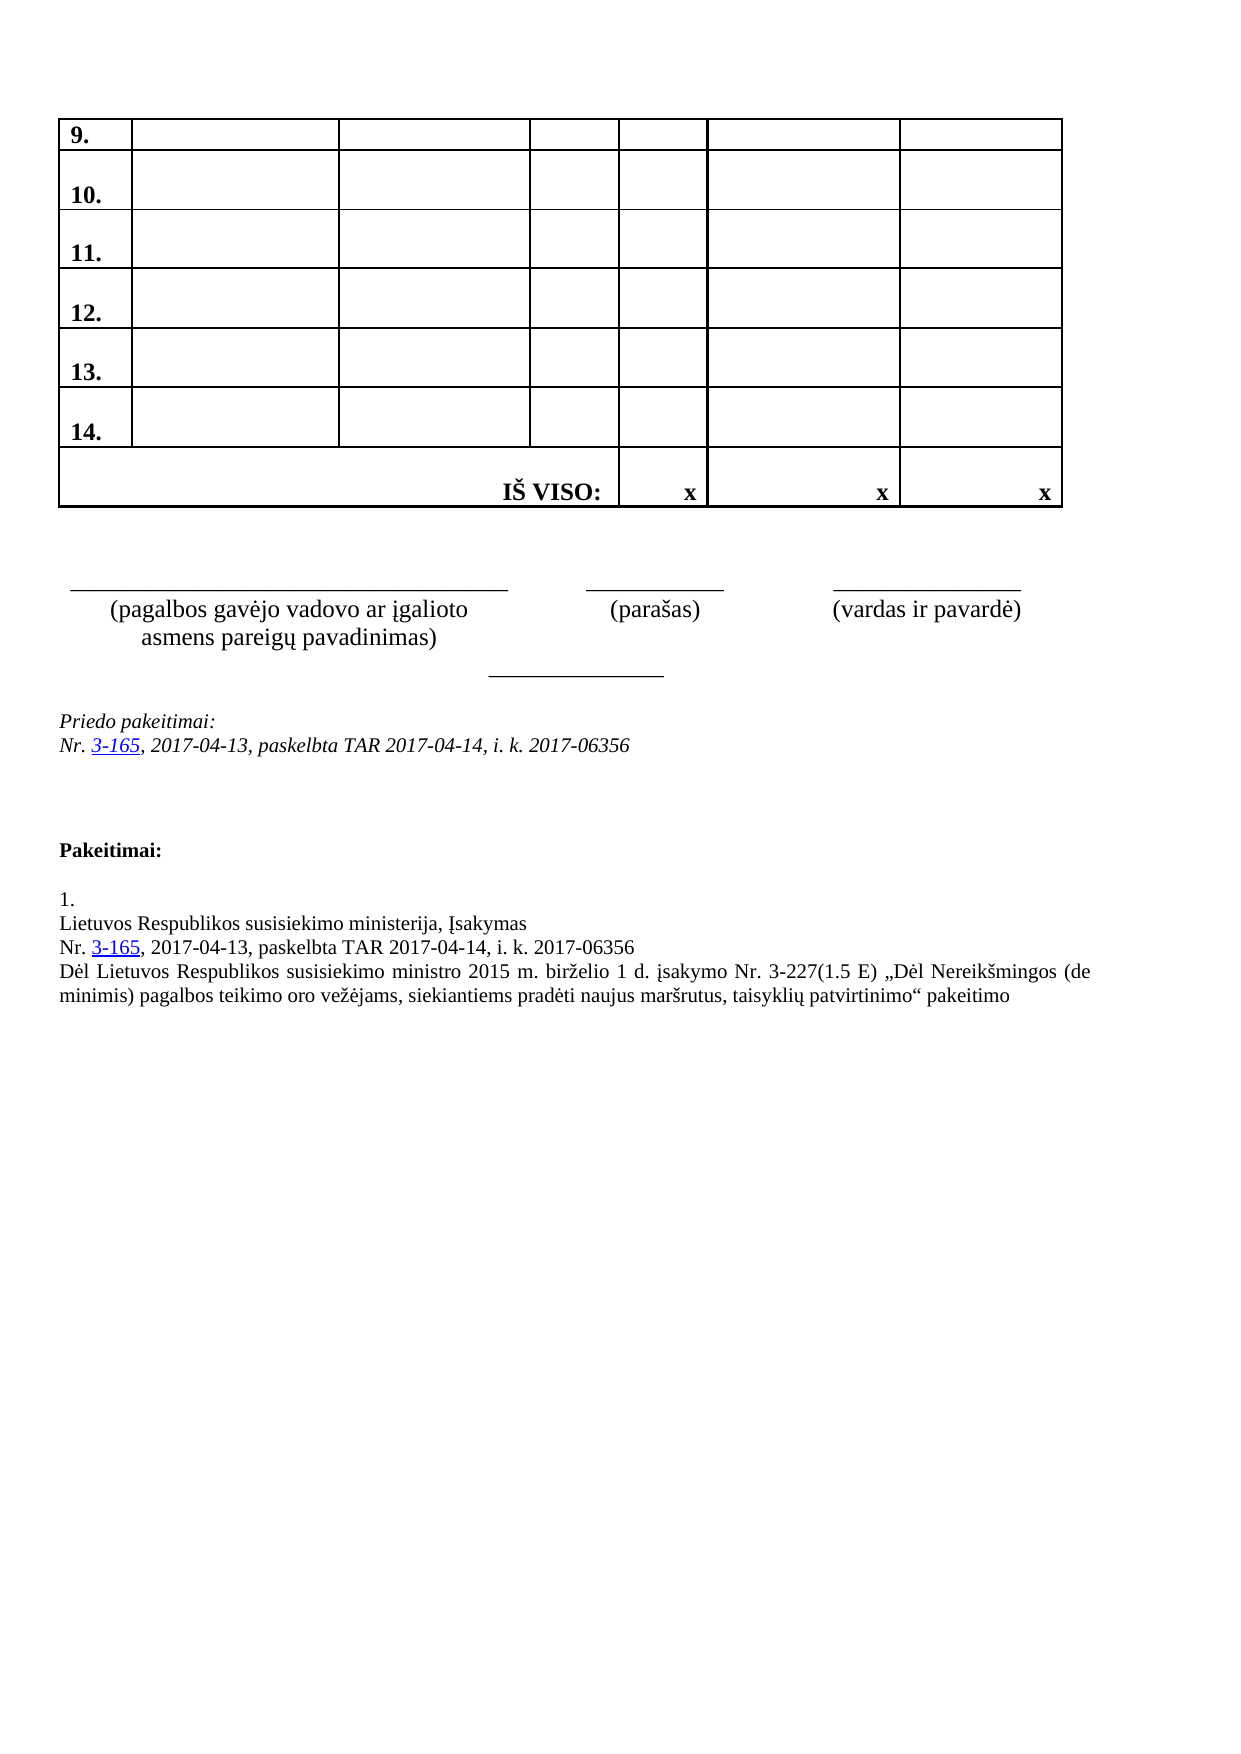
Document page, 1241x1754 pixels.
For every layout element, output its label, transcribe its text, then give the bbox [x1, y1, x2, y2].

table_cell [901, 151, 1061, 208]
text Pakeitimai: [59, 838, 1093, 862]
table_cell [133, 329, 338, 386]
table_cell [620, 269, 706, 327]
table_cell [531, 120, 618, 149]
table_cell [133, 120, 338, 149]
table_cell [709, 120, 899, 149]
table_cell [531, 269, 618, 327]
table_cell x [709, 448, 899, 505]
table_cell 9. [60, 120, 131, 149]
table_cell [531, 329, 618, 386]
table_cell [709, 329, 899, 386]
table_cell 10. [60, 151, 131, 208]
table_cell [531, 151, 618, 208]
text Nr. 3-165, 2017-04-13, paskelbta TAR 2017-04-14, i. k. 2017-06356 [59, 733, 1093, 757]
table_cell 12. [60, 269, 131, 327]
text 1. [59, 887, 1093, 911]
table_header _______________ (vardas ir pavardė) [791, 565, 1063, 651]
table_cell [620, 151, 706, 208]
table_cell 11. [60, 210, 131, 267]
text Dėl Lietuvos Respublikos susisiekimo ministro 2015 m. birželio 1 d. įsakymo Nr. 3-227(1.5 E) „Dėl Nereikšmingos (de minimis) pagalbos teikimo oro vežėjams, siekiantiems pradėti naujus maršrutus, taisyklių patvirtinimo“ pakeitimo [59, 959, 1093, 1007]
table_cell [709, 269, 899, 327]
table_cell [133, 210, 338, 267]
table_cell [709, 151, 899, 208]
table_cell [620, 120, 706, 149]
table_cell [60, 448, 132, 505]
table_cell [340, 210, 529, 267]
table_cell [901, 210, 1061, 267]
table_cell [901, 269, 1061, 327]
text Priedo pakeitimai: [59, 709, 1093, 733]
text Nr. 3-165, 2017-04-13, paskelbta TAR 2017-04-14, i. k. 2017-06356 [59, 935, 1093, 959]
table_cell [901, 388, 1061, 446]
table_cell [709, 388, 899, 446]
table_cell x [620, 448, 706, 505]
table_cell [133, 388, 338, 446]
table_cell [340, 388, 529, 446]
table_cell [901, 120, 1061, 149]
table_cell [901, 329, 1061, 386]
table_cell IŠ VISO: [132, 448, 618, 505]
table_cell [133, 269, 338, 327]
table_cell [620, 329, 706, 386]
table_cell [709, 210, 899, 267]
table_cell [620, 210, 706, 267]
table_header ___________ (parašas) [519, 565, 791, 651]
table_cell [340, 329, 529, 386]
table_cell [133, 151, 338, 208]
text ______________ [59, 651, 1093, 680]
table_cell [620, 388, 706, 446]
table_cell [531, 388, 618, 446]
table_cell [340, 120, 529, 149]
table_cell x [901, 448, 1061, 505]
table_cell [340, 151, 529, 208]
text Lietuvos Respublikos susisiekimo ministerija, Įsakymas [59, 911, 1093, 935]
table_header ___________________________________ (pagalbos gavėjo vadovo ar įgalioto asmens pareigų pavadinimas) [59, 565, 519, 651]
table_cell [531, 210, 618, 267]
table_cell [340, 269, 529, 327]
table_cell 14. [60, 388, 131, 446]
table_cell 13. [60, 329, 131, 386]
